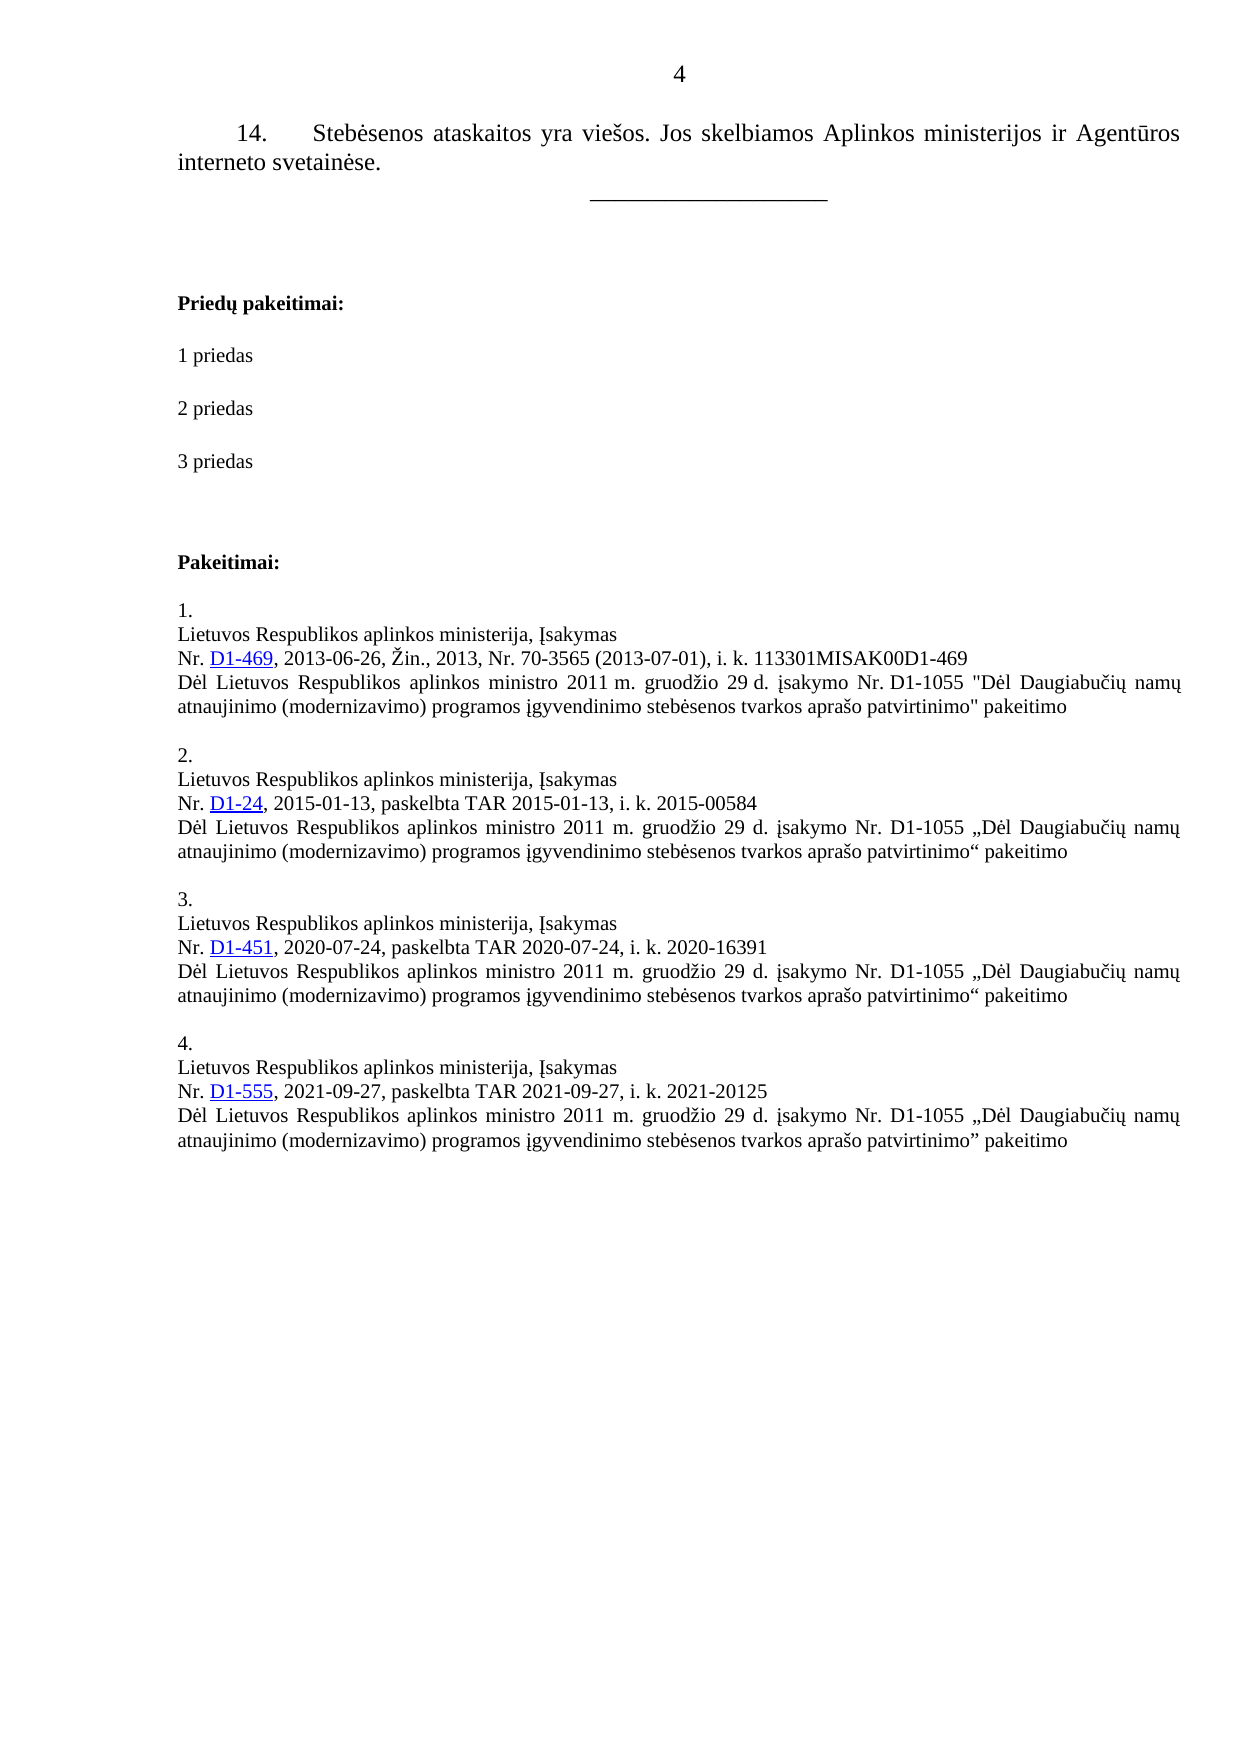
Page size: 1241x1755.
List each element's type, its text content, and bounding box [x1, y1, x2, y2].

text Nr. D1-24, 2015-01-13, paskelbta TAR 2015-01-13, i. k. 2015-00584 [177, 791, 1181, 815]
text 3. [177, 887, 1181, 911]
text Dėl Lietuvos Respublikos aplinkos ministro 2011 m. gruodžio 29 d. įsakymo Nr. D1-1055 „Dėl Daugiabučių namų atnaujinimo (modernizavimo) programos įgyvendinimo stebėsenos tvarkos aprašo patvirtinimo“ pakeitimo [177, 959, 1181, 1007]
text Nr. D1-555, 2021-09-27, paskelbta TAR 2021-09-27, i. k. 2021-20125 [177, 1079, 1181, 1103]
text Lietuvos Respublikos aplinkos ministerija, Įsakymas [177, 911, 1181, 935]
text Pakeitimai: [177, 550, 1181, 574]
text Nr. D1-469, 2013-06-26, Žin., 2013, Nr. 70-3565 (2013-07-01), i. k. 113301MISAK00D1-469 [177, 646, 1181, 670]
text ___________________ [236, 176, 1181, 204]
text Nr. D1-451, 2020-07-24, paskelbta TAR 2020-07-24, i. k. 2020-16391 [177, 935, 1181, 959]
text Dėl Lietuvos Respublikos aplinkos ministro 2011 m. gruodžio 29 d. įsakymo Nr. D1-1055 „Dėl Daugiabučių namų atnaujinimo (modernizavimo) programos įgyvendinimo stebėsenos tvarkos aprašo patvirtinimo“ pakeitimo [177, 815, 1181, 863]
text 3 priedas [177, 449, 1181, 473]
text 4. [177, 1031, 1181, 1055]
text 1 priedas [177, 343, 1181, 367]
text 2. [177, 742, 1181, 767]
text 1. [177, 598, 1181, 622]
text 2 priedas [177, 396, 1181, 420]
text Lietuvos Respublikos aplinkos ministerija, Įsakymas [177, 1055, 1181, 1079]
text Dėl Lietuvos Respublikos aplinkos ministro 2011 m. gruodžio 29 d. įsakymo Nr. D1-1055 "Dėl Daugiabučių namų atnaujinimo (modernizavimo) programos įgyvendinimo stebėsenos tvarkos aprašo patvirtinimo" pakeitimo [177, 670, 1181, 718]
text Lietuvos Respublikos aplinkos ministerija, Įsakymas [177, 622, 1181, 646]
text Lietuvos Respublikos aplinkos ministerija, Įsakymas [177, 767, 1181, 791]
text 14. Stebėsenos ataskaitos yra viešos. Jos skelbiamos Aplinkos ministerijos ir Agentūros interneto svetainėse. [177, 118, 1181, 176]
text Priedų pakeitimai: [177, 291, 1181, 315]
text Dėl Lietuvos Respublikos aplinkos ministro 2011 m. gruodžio 29 d. įsakymo Nr. D1-1055 „Dėl Daugiabučių namų atnaujinimo (modernizavimo) programos įgyvendinimo stebėsenos tvarkos aprašo patvirtinimo” pakeitimo [177, 1103, 1181, 1152]
